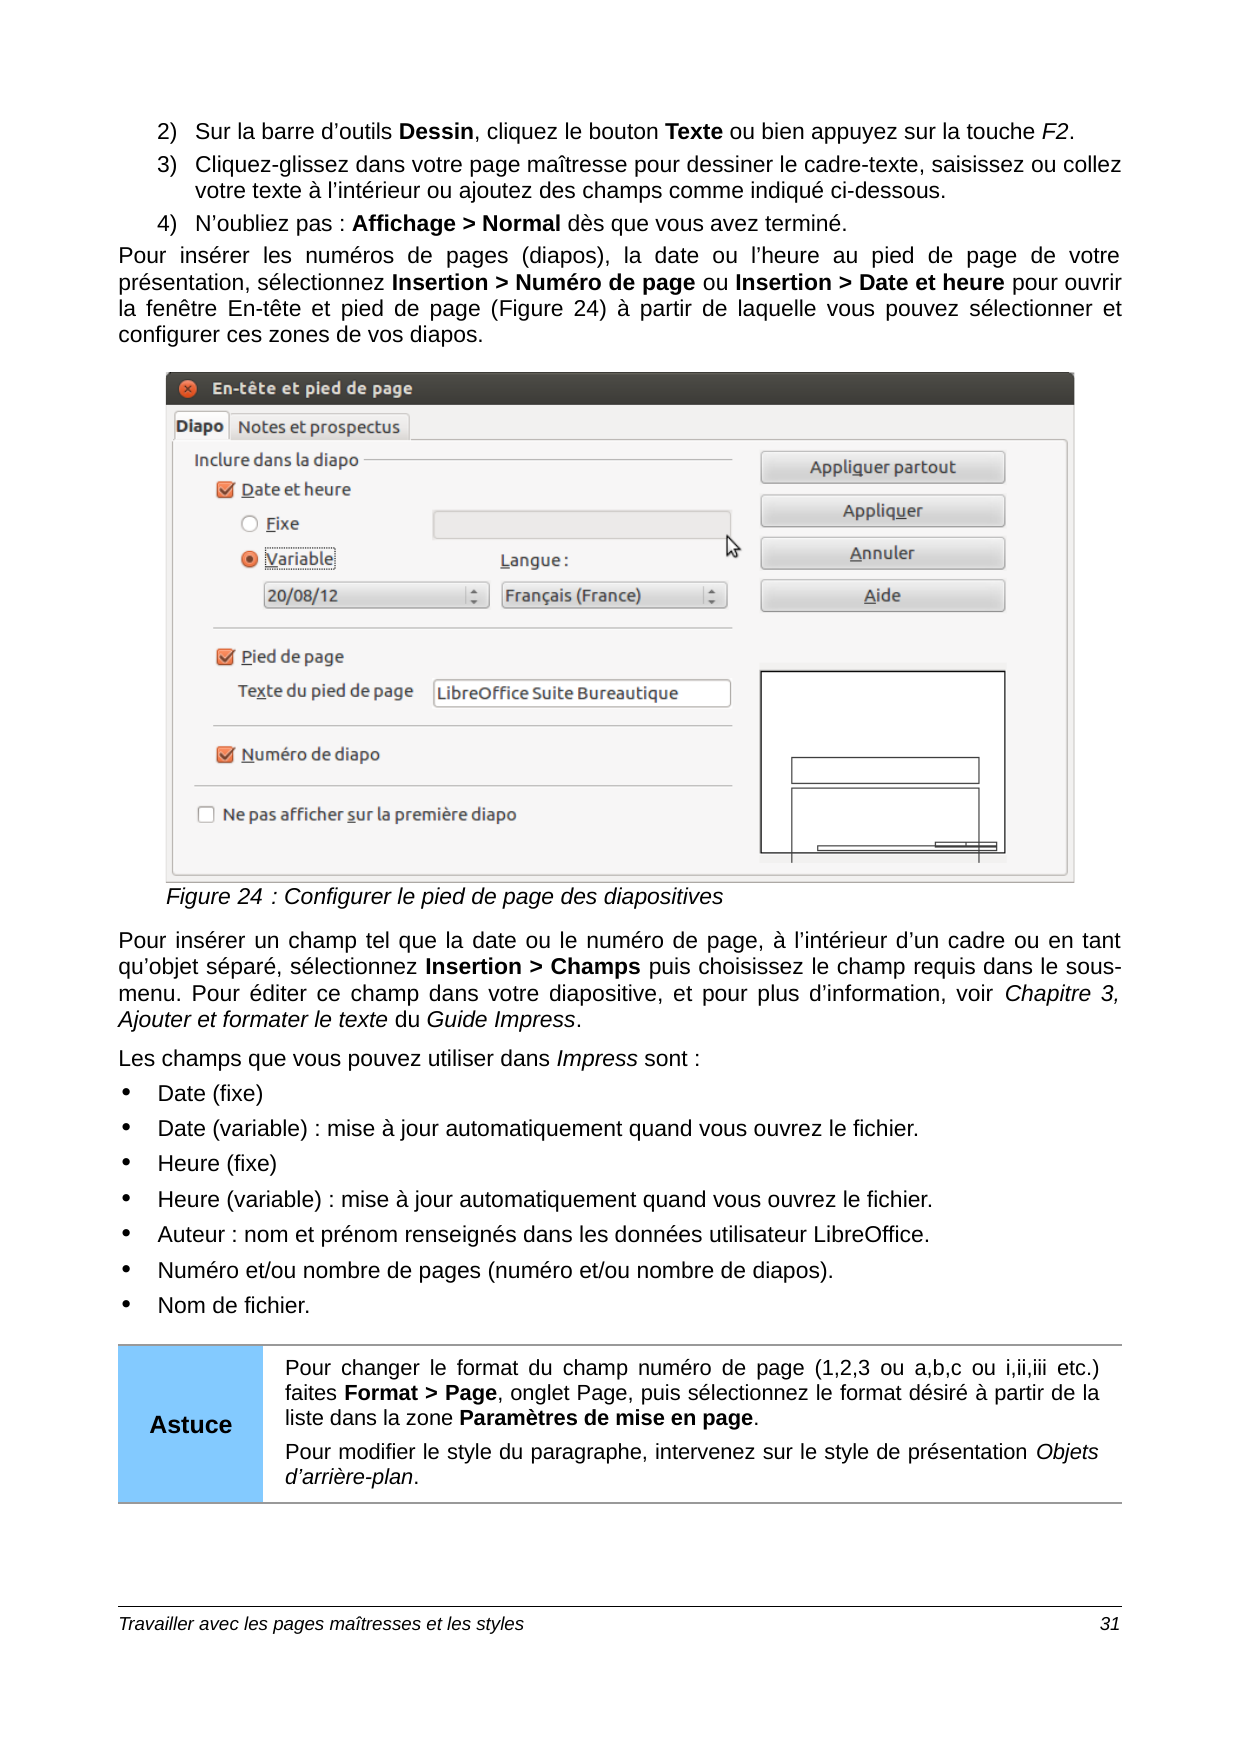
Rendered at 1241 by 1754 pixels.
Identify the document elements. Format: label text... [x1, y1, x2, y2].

text Pour insérer un champ tel que la date ou le numéro de page, à l’intérieur d’un cadre ou en tant qu’objet séparé, sélectionnez Insertion > Champs puis choisissez le champ requis dans le sous-menu. Pour éditer ce champ dans votre diapositive, et pour plus d’information, voir Chapitre 3, Ajouter et formater le texte du Guide Impress. [118, 927, 1122, 1032]
list Nom de fichier. [118, 1290, 1122, 1319]
list Les champs que vous pouvez utiliser dans Impress sont : [118, 1045, 1122, 1071]
list Auteur : nom et prénom renseignés dans les données utilisateur LibreOffice. [118, 1219, 1122, 1248]
table_header Astuce [118, 1346, 263, 1502]
list Numéro et/ou nombre de pages (numéro et/ou nombre de diapos). [118, 1255, 1122, 1284]
list Heure (fixe) [118, 1148, 1122, 1178]
table_header Pour changer le format du champ numéro de page (1,2,3 ou a,b,c ou i,ii,iii etc.) faites Format > Page, onglet Page, puis sélectionnez le format désiré à partir de la liste dans la zone Paramètres de mise en page. Pour modifier le style du paragraphe, intervenez sur le style de présentation Objets d’arrière-plan. [264, 1346, 1122, 1502]
list Date (fixe) [118, 1078, 1122, 1107]
list Sur la barre d’outils Dessin, cliquez le bouton Texte ou bien appuyez sur la touche F2. [177, 118, 1122, 144]
text Figure 24 : Configurer le pied de page des diapositives [166, 883, 1074, 909]
list Heure (variable) : mise à jour automatiquement quand vous ouvrez le fichier. [118, 1184, 1122, 1213]
list Cliquez-glissez dans votre page maîtresse pour dessiner le cadre-texte, saisissez ou collez votre texte à l’intérieur ou ajoutez des champs comme indiqué ci-dessous. [177, 151, 1122, 203]
list N’oubliez pas : Affichage > Normal dès que vous avez terminé. [177, 210, 1122, 236]
list Date (variable) : mise à jour automatiquement quand vous ouvrez le fichier. [118, 1113, 1122, 1142]
text Pour insérer les numéros de pages (diapos), la date ou l’heure au pied de page de votre présentation, sélectionnez Insertion > Numéro de page ou Insertion > Date et heure pour ouvrir la fenêtre En-tête et pied de page (Figure 24) à partir de laquelle vous pouvez sélectionner et configurer ces zones de vos diapos. [118, 242, 1122, 348]
picture [165, 372, 1075, 883]
